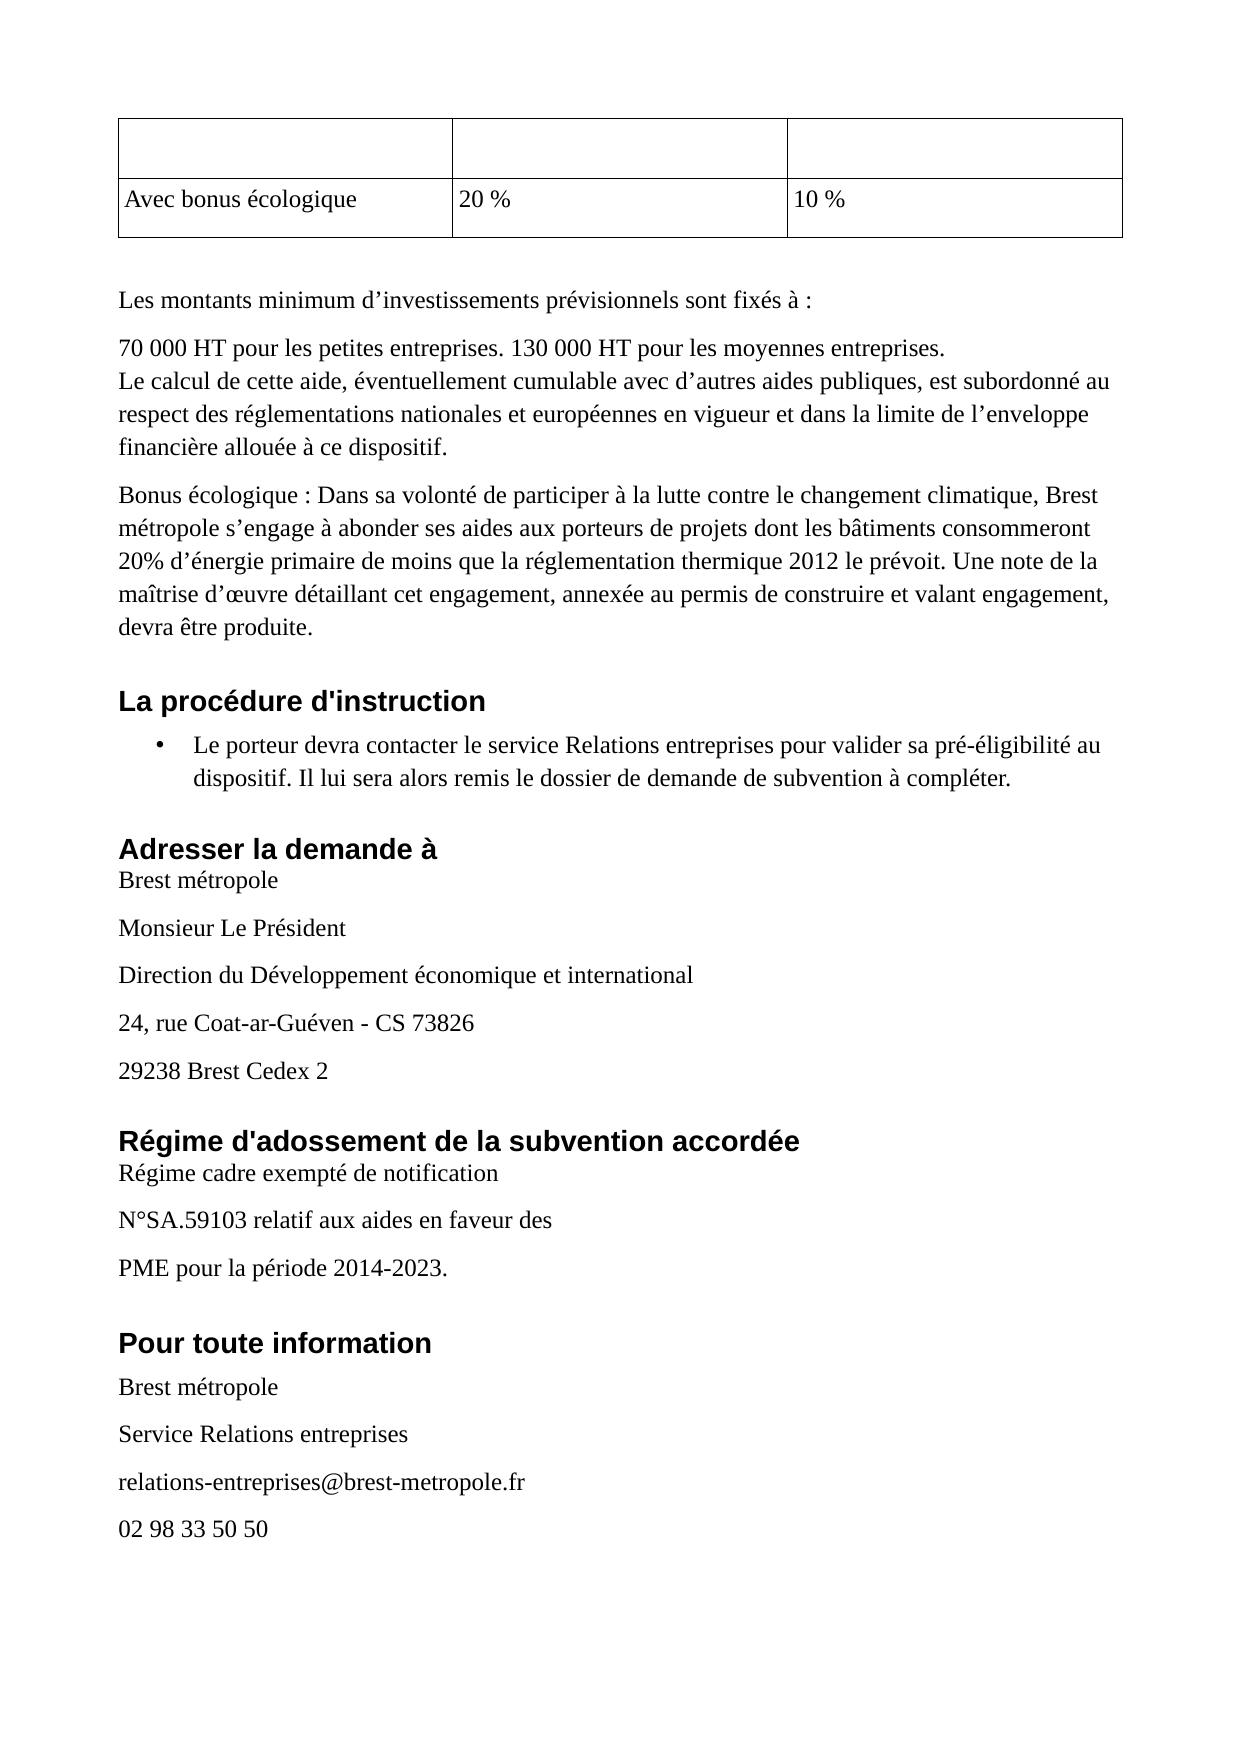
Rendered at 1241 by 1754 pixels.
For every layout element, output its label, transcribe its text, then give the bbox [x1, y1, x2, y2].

text Bonus écologique : Dans sa volonté de participer à la lutte contre le changement climatique, Brest métropole s’engage à abonder ses aides aux porteurs de projets dont les bâtiments consommeront 20% d’énergie primaire de moins que la réglementation thermique 2012 le prévoit. Une note de la maîtrise d’œuvre détaillant cet engagement, annexée au permis de construire et valant engagement, devra être produite. [118, 480, 1122, 641]
text 29238 Brest Cedex 2 [118, 1056, 1122, 1084]
subtitle Régime d'adossement de la subvention accordée [118, 1124, 1122, 1158]
table_cell Avec bonus écologique [119, 179, 452, 237]
text 24, rue Coat-ar-Guéven - CS 73826 [118, 1008, 1122, 1037]
text Brest métropole [118, 1372, 1122, 1400]
table_cell 20 % [453, 179, 787, 237]
list Le porteur devra contacter le service Relations entreprises pour valider sa pré-éligibilité au dispositif. Il lui sera alors remis le dossier de demande de subvention à compléter. [156, 730, 1122, 792]
table_cell [788, 119, 1122, 178]
text Régime cadre exempté de notification [118, 1158, 1122, 1187]
subtitle Pour toute information [118, 1326, 1122, 1359]
text Brest métropole [118, 865, 1122, 894]
text Monsieur Le Président [118, 913, 1122, 942]
text PME pour la période 2014-2023. [118, 1253, 1122, 1282]
table_cell [453, 119, 787, 178]
text 70 000 HT pour les petites entreprises. 130 000 HT pour les moyennes entreprises. Le calcul de cette aide, éventuellement cumulable avec d’autres aides publiques, est subordonné au respect des réglementations nationales et européennes en vigueur et dans la limite de l’enveloppe financière allouée à ce dispositif. [118, 333, 1122, 461]
table_cell [119, 119, 452, 178]
text Service Relations entreprises [118, 1419, 1122, 1448]
table_cell 10 % [788, 179, 1122, 237]
text Direction du Développement économique et international [118, 961, 1122, 989]
subtitle La procédure d'instruction [118, 684, 1122, 718]
text Les montants minimum d’investissements prévisionnels sont fixés à : [118, 285, 1122, 314]
subtitle Adresser la demande à [118, 832, 1122, 865]
text 02 98 33 50 50 [118, 1514, 1122, 1543]
text N°SA.59103 relatif aux aides en faveur des [118, 1205, 1122, 1234]
text relations-entreprises@brest-metropole.fr [118, 1467, 1122, 1496]
